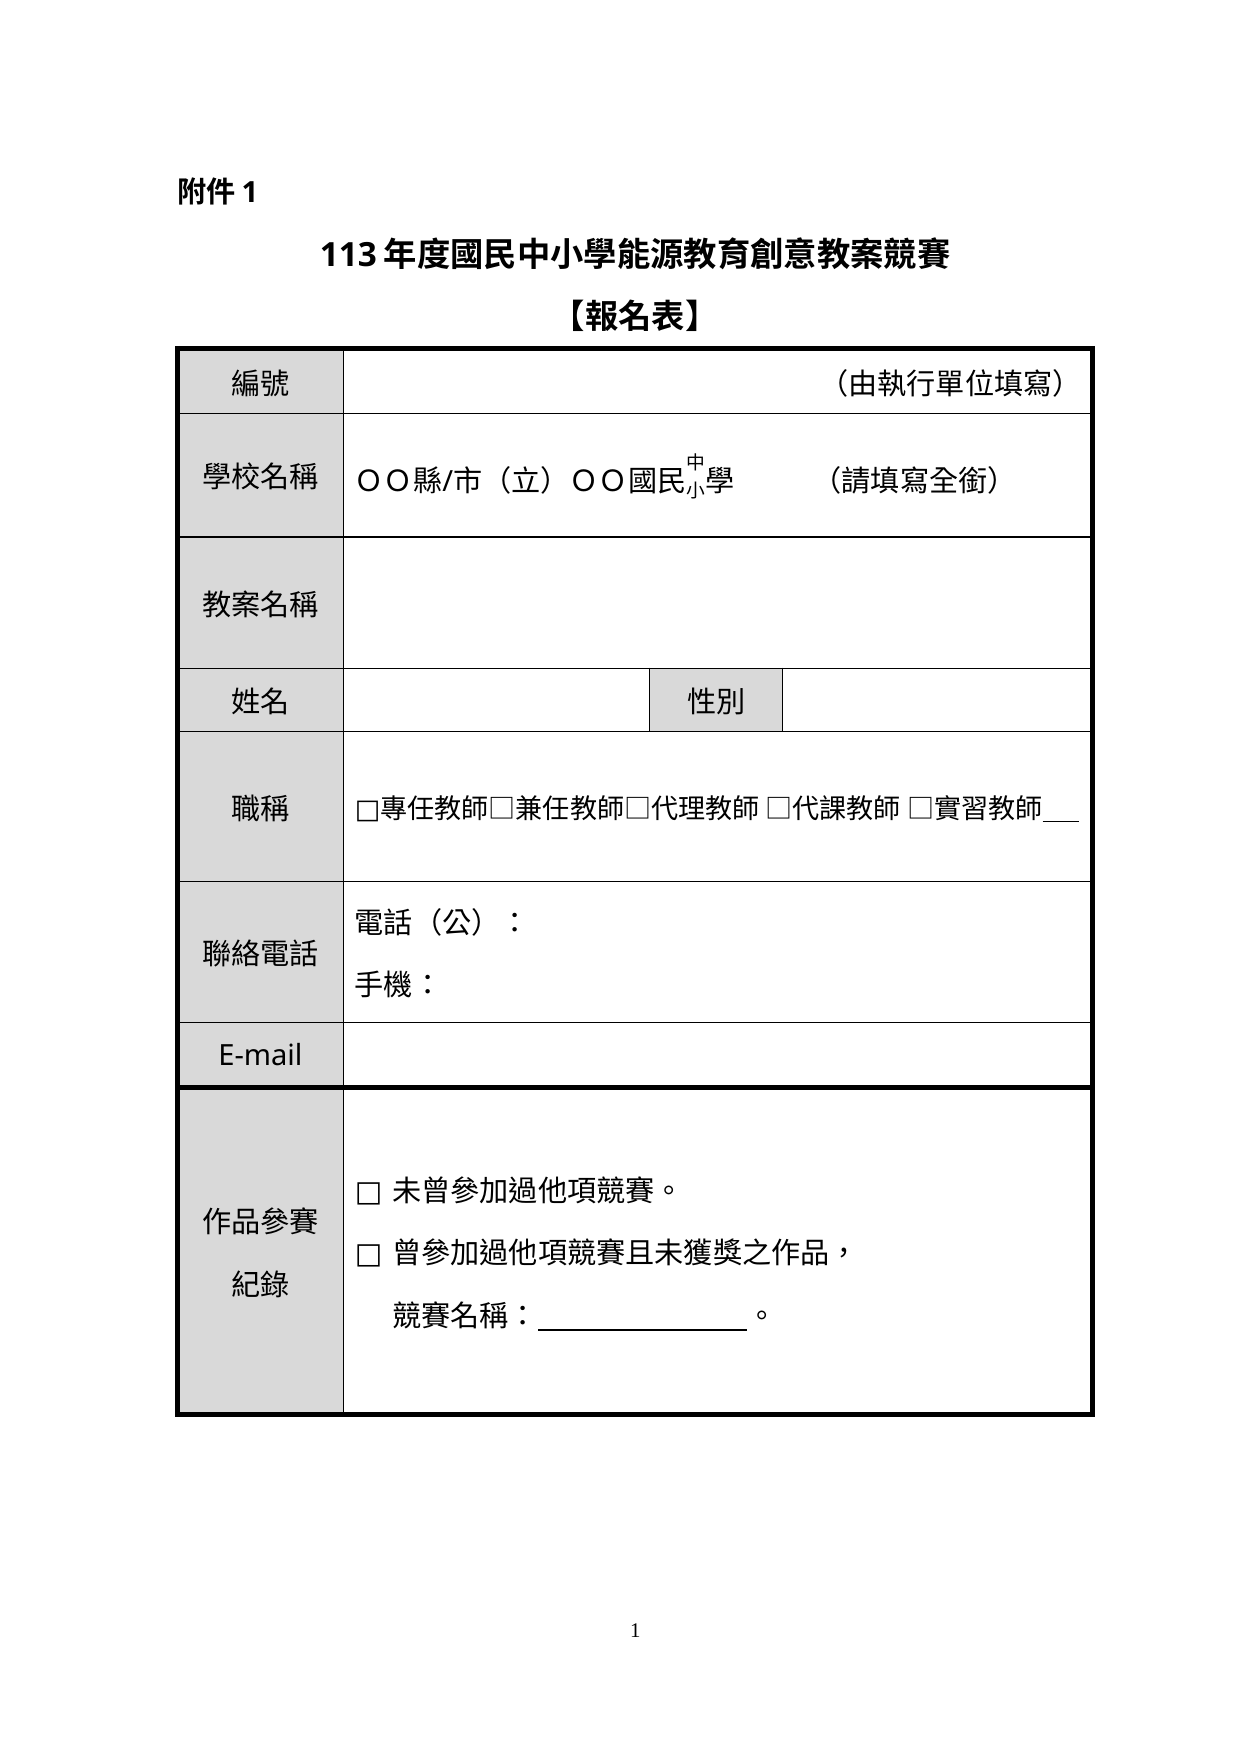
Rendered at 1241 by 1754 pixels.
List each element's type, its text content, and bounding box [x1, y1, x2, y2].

text 113年度國民中小學能源教育創意教案競賽 [177, 221, 1092, 283]
table_cell 電話（公）： 手機： [344, 882, 1090, 1022]
table_cell 職稱 [180, 732, 343, 881]
table_cell 未曾參加過他項競賽。 曾參加過他項競賽且未獲獎之作品， 競賽名稱： 。 [344, 1090, 1090, 1412]
table_cell [344, 669, 649, 731]
table_cell [344, 538, 1090, 668]
text 附件1 [177, 158, 1092, 221]
table_cell [344, 1023, 1090, 1085]
table_cell □專任教師□兼任教師□代理教師 □代課教師 □實習教師 [344, 732, 1090, 881]
table_cell 聯絡電話 [180, 882, 343, 1022]
table_cell E-mail [180, 1023, 343, 1085]
text 【報名表】 [177, 283, 1092, 346]
table_cell [783, 669, 1090, 731]
table_cell 學校名稱 [180, 414, 343, 536]
table_cell 作品參賽紀錄 [180, 1090, 343, 1412]
table_cell 姓名 [180, 669, 343, 731]
table_header 編號 [180, 351, 343, 413]
table_cell 性別 [650, 669, 782, 731]
table_header （由執行單位填寫） [344, 351, 1090, 413]
table_cell 教案名稱 [180, 538, 343, 668]
table_cell ＯＯ縣/市（立）ＯＯ國民中小學 （請填寫全銜） [344, 414, 1090, 536]
